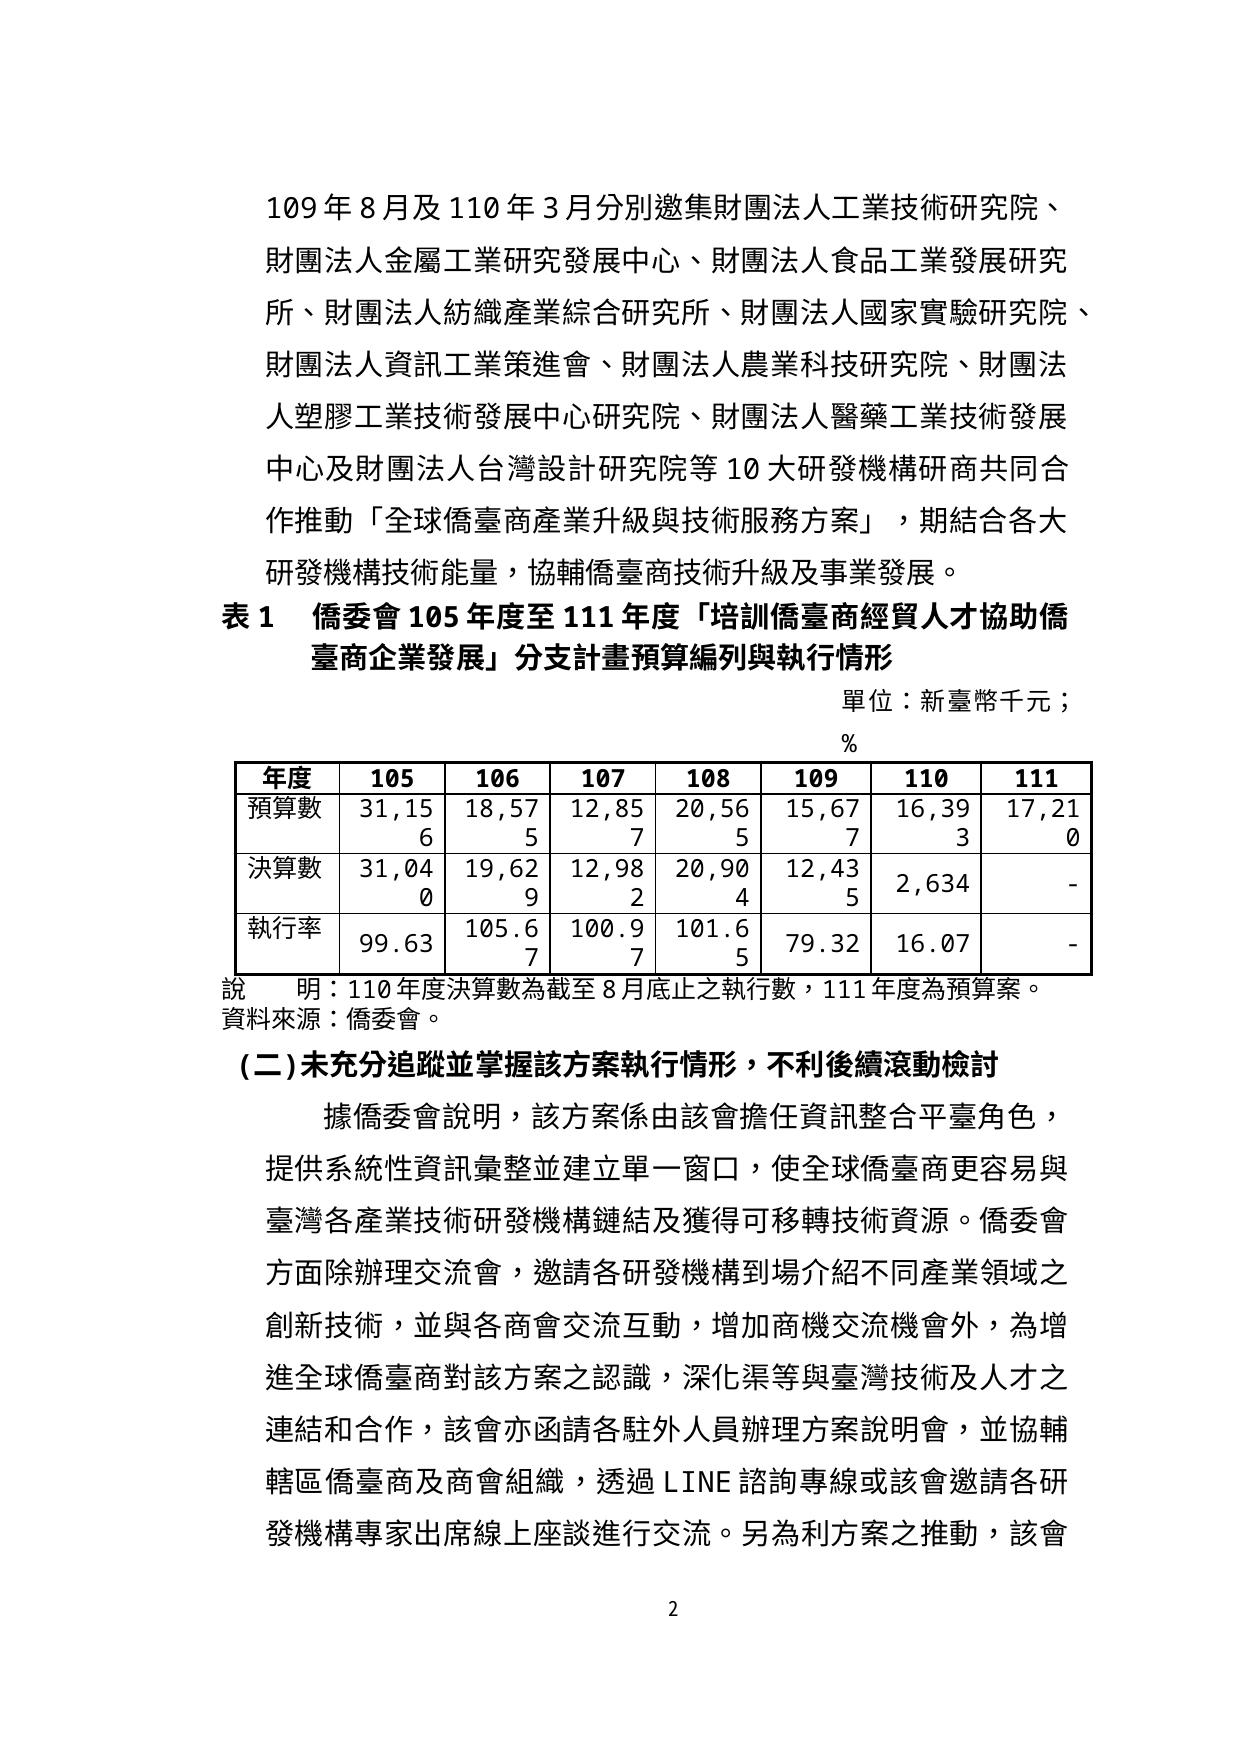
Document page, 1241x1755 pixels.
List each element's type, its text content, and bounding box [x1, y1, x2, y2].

table_header 105 [340, 764, 444, 793]
table_cell 執行率 [237, 914, 339, 972]
text 表1 僑委會105年度至111年度「培訓僑臺商經貿人才協助僑臺商企業發展」分支計畫預算編列與執行情形 [222, 594, 1069, 677]
text 嗣為輔導僑臺商產業升級，提升企業國際競爭力，該會於109年8月及110年3月分別邀集財團法人工業技術研究院、財團法人金屬工業研究發展中心、財團法人食品工業發展研究所、財團法人紡織產業綜合研究所、財團法人國家實驗研究院、財團法人資訊工業策進會、財團法人農業科技研究院、財團法人塑膠工業技術發展中心研究院、財團法人醫藥工業技術發展中心及財團法人台灣設計研究院等10大研發機構研商共同合作推動「全球僑臺商產業升級與技術服務方案」，期結合各大研發機構技術能量，協輔僑臺商技術升級及事業發展。 [265, 177, 1069, 594]
table_cell 12,982 [551, 854, 655, 913]
table_cell 31,156 [340, 795, 444, 853]
table_cell 12,435 [762, 854, 870, 913]
table_cell 79.32 [762, 914, 870, 972]
table_header 108 [656, 764, 760, 793]
table_header 109 [762, 764, 870, 793]
table_cell - [982, 914, 1090, 972]
table_cell 決算數 [237, 854, 339, 913]
table_cell 20,565 [656, 795, 760, 853]
table_cell 17,210 [982, 795, 1090, 853]
table_header 106 [446, 764, 549, 793]
table_cell 15,677 [762, 795, 870, 853]
table_cell 20,904 [656, 854, 760, 913]
table_header 年度 [237, 764, 339, 793]
table_cell 105.67 [446, 914, 549, 972]
text (二)未充分追蹤並掌握該方案執行情形，不利後續滾動檢討 [236, 1034, 1069, 1086]
table_cell 19,629 [446, 854, 549, 913]
table_cell 16,393 [872, 795, 980, 853]
table_cell 99.63 [340, 914, 444, 972]
table_cell 31,040 [340, 854, 444, 913]
table_cell 12,857 [551, 795, 655, 853]
table_cell 16.07 [872, 914, 980, 972]
table_cell 18,575 [446, 795, 549, 853]
table_cell 預算數 [237, 795, 339, 853]
table_cell 101.65 [656, 914, 760, 972]
table_header 111 [982, 764, 1090, 793]
table_header 107 [551, 764, 655, 793]
text 據僑委會說明，該方案係由該會擔任資訊整合平臺角色，提供系統性資訊彙整並建立單一窗口，使全球僑臺商更容易與臺灣各產業技術研發機構鏈結及獲得可移轉技術資源。僑委會方面除辦理交流會，邀請各研發機構到場介紹不同產業領域之創新技術，並與各商會交流互動，增加商機交流機會外，為增進全球僑臺商對該方案之認識，深化渠等與臺灣技術及人才之連結和合作，該會亦函請各駐外人員辦理方案說明會，並協輔轄區僑臺商及商會組織，透過LINE諮詢專線或該會邀請各研發機構專家出席線上座談進行交流。另為利方案之推動，該會 [265, 1086, 1069, 1555]
text 單位：新臺幣千元；% [842, 677, 1078, 761]
table_cell 100.97 [551, 914, 655, 972]
table_cell 2,634 [872, 854, 980, 913]
text 說 明：110年度決算數為截至8月底止之執行數，111年度為預算案。 [222, 976, 1069, 1005]
table_cell - [982, 854, 1090, 913]
table_header 110 [872, 764, 980, 793]
text 資料來源：僑委會。 [222, 1005, 1069, 1034]
